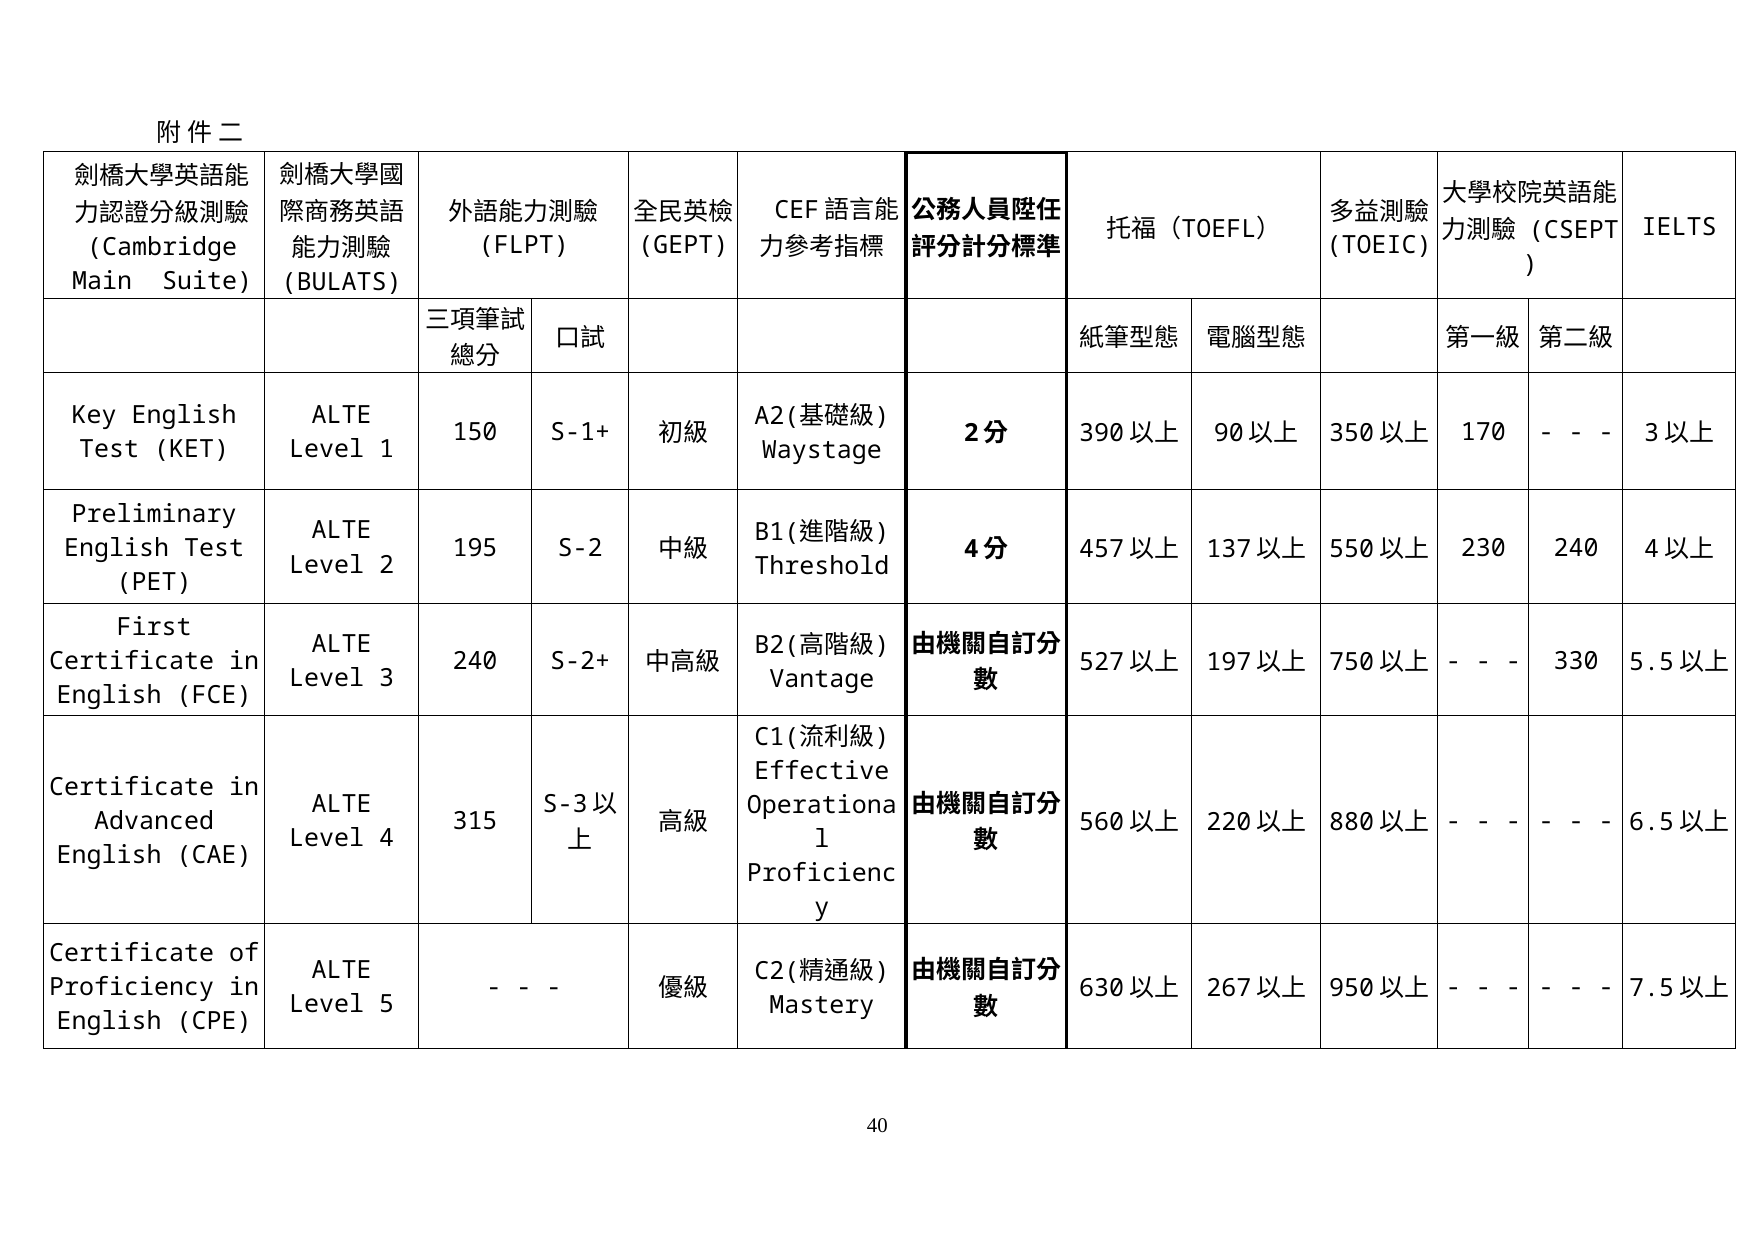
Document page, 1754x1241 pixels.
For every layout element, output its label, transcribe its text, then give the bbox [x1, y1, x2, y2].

table_cell 267以上 [1192, 924, 1320, 1048]
table_cell 150 [419, 373, 531, 489]
table_cell ALTE Level 4 [265, 716, 418, 923]
table_cell 3以上 [1623, 373, 1735, 489]
table_cell - - - [419, 924, 628, 1048]
table_cell 197以上 [1192, 604, 1320, 715]
table_cell S-2+ [532, 604, 628, 715]
table_cell 第二級 [1529, 299, 1622, 372]
table_header 劍橋大學國際商務英語能力測驗 (BULATS) [265, 152, 418, 298]
table_cell B1(進階級) Threshold [738, 490, 904, 603]
table_cell Preliminary English Test (PET) [44, 490, 264, 603]
table_cell 195 [419, 490, 531, 603]
table_cell S-1+ [532, 373, 628, 489]
table_cell 390以上 [1068, 373, 1191, 489]
table_cell Certificate in Advanced English (CAE) [44, 716, 264, 923]
table_cell - - - [1529, 924, 1622, 1048]
table_cell 口試 [532, 299, 628, 372]
table_cell - - - [1529, 373, 1622, 489]
table_cell [629, 299, 737, 372]
table_header 外語能力測驗(FLPT) [419, 152, 628, 298]
table_cell 電腦型態 [1192, 299, 1320, 372]
table_cell 560以上 [1068, 716, 1191, 923]
table_header 公務人員陞任評分計分標準 [908, 154, 1065, 298]
table_cell - - - [1529, 716, 1622, 923]
table_cell S-3以上 [532, 716, 628, 923]
table_cell 由機關自訂分數 [908, 716, 1065, 923]
table_header 全民英檢(GEPT) [629, 152, 737, 298]
table_cell ALTE Level 2 [265, 490, 418, 603]
table_cell ALTE Level 1 [265, 373, 418, 489]
table_cell Key English Test (KET) [44, 373, 264, 489]
table_cell [1321, 299, 1437, 372]
table_cell [1623, 299, 1735, 372]
table_cell 170 [1438, 373, 1528, 489]
table_cell 240 [419, 604, 531, 715]
table_cell [738, 299, 904, 372]
table_cell 137以上 [1192, 490, 1320, 603]
table_cell 457以上 [1068, 490, 1191, 603]
table_cell - - - [1438, 924, 1528, 1048]
table_cell [908, 299, 1065, 372]
table_cell 由機關自訂分數 [908, 924, 1065, 1048]
table_cell 4分 [908, 490, 1065, 603]
table_header 多益測驗(TOEIC) [1321, 152, 1437, 298]
table_cell S-2 [532, 490, 628, 603]
table_cell 350以上 [1321, 373, 1437, 489]
table_cell 初級 [629, 373, 737, 489]
table_cell 4以上 [1623, 490, 1735, 603]
table_cell - - - [1438, 604, 1528, 715]
table_header CEF語言能力參考指標 [738, 152, 904, 298]
table_cell 750以上 [1321, 604, 1437, 715]
table_cell 527以上 [1068, 604, 1191, 715]
table_cell 550以上 [1321, 490, 1437, 603]
table_cell 240 [1529, 490, 1622, 603]
table_cell C2(精通級) Mastery [738, 924, 904, 1048]
table_header 大學校院英語能力測驗 (CSEPT) [1438, 152, 1622, 298]
table_cell 高級 [629, 716, 737, 923]
table_header 托福（TOEFL） [1068, 152, 1320, 298]
table_cell B2(高階級) Vantage [738, 604, 904, 715]
table_cell 6.5以上 [1623, 716, 1735, 923]
table_cell - - - [1438, 716, 1528, 923]
table_cell ALTE Level 5 [265, 924, 418, 1048]
table_cell A2(基礎級) Waystage [738, 373, 904, 489]
table_cell 630以上 [1068, 924, 1191, 1048]
table_cell Certificate of Proficiency in English (CPE) [44, 924, 264, 1048]
table_cell [265, 299, 418, 372]
table_cell 220以上 [1192, 716, 1320, 923]
table_cell 2分 [908, 373, 1065, 489]
table_cell 230 [1438, 490, 1528, 603]
table_cell 330 [1529, 604, 1622, 715]
table_cell 5.5以上 [1623, 604, 1735, 715]
table_header IELTS [1623, 152, 1735, 298]
table_cell First Certificate in English (FCE) [44, 604, 264, 715]
table_cell 90以上 [1192, 373, 1320, 489]
table_cell 中高級 [629, 604, 737, 715]
table_cell 315 [419, 716, 531, 923]
table_cell 三項筆試總分 [419, 299, 531, 372]
table_cell [44, 299, 264, 372]
table_cell C1(流利級) Effective Operational Proficiency [738, 716, 904, 923]
table_cell 950以上 [1321, 924, 1437, 1048]
table_cell 880以上 [1321, 716, 1437, 923]
table_cell 7.5以上 [1623, 924, 1735, 1048]
table_cell 紙筆型態 [1068, 299, 1191, 372]
table_header 劍橋大學英語能力認證分級測驗 (Cambridge Main Suite) [44, 152, 264, 298]
table_cell 由機關自訂分數 [908, 604, 1065, 715]
table_cell 第一級 [1438, 299, 1528, 372]
table_cell 中級 [629, 490, 737, 603]
table_cell 優級 [629, 924, 737, 1048]
text 附件二 [153, 89, 1601, 151]
table_cell ALTE Level 3 [265, 604, 418, 715]
